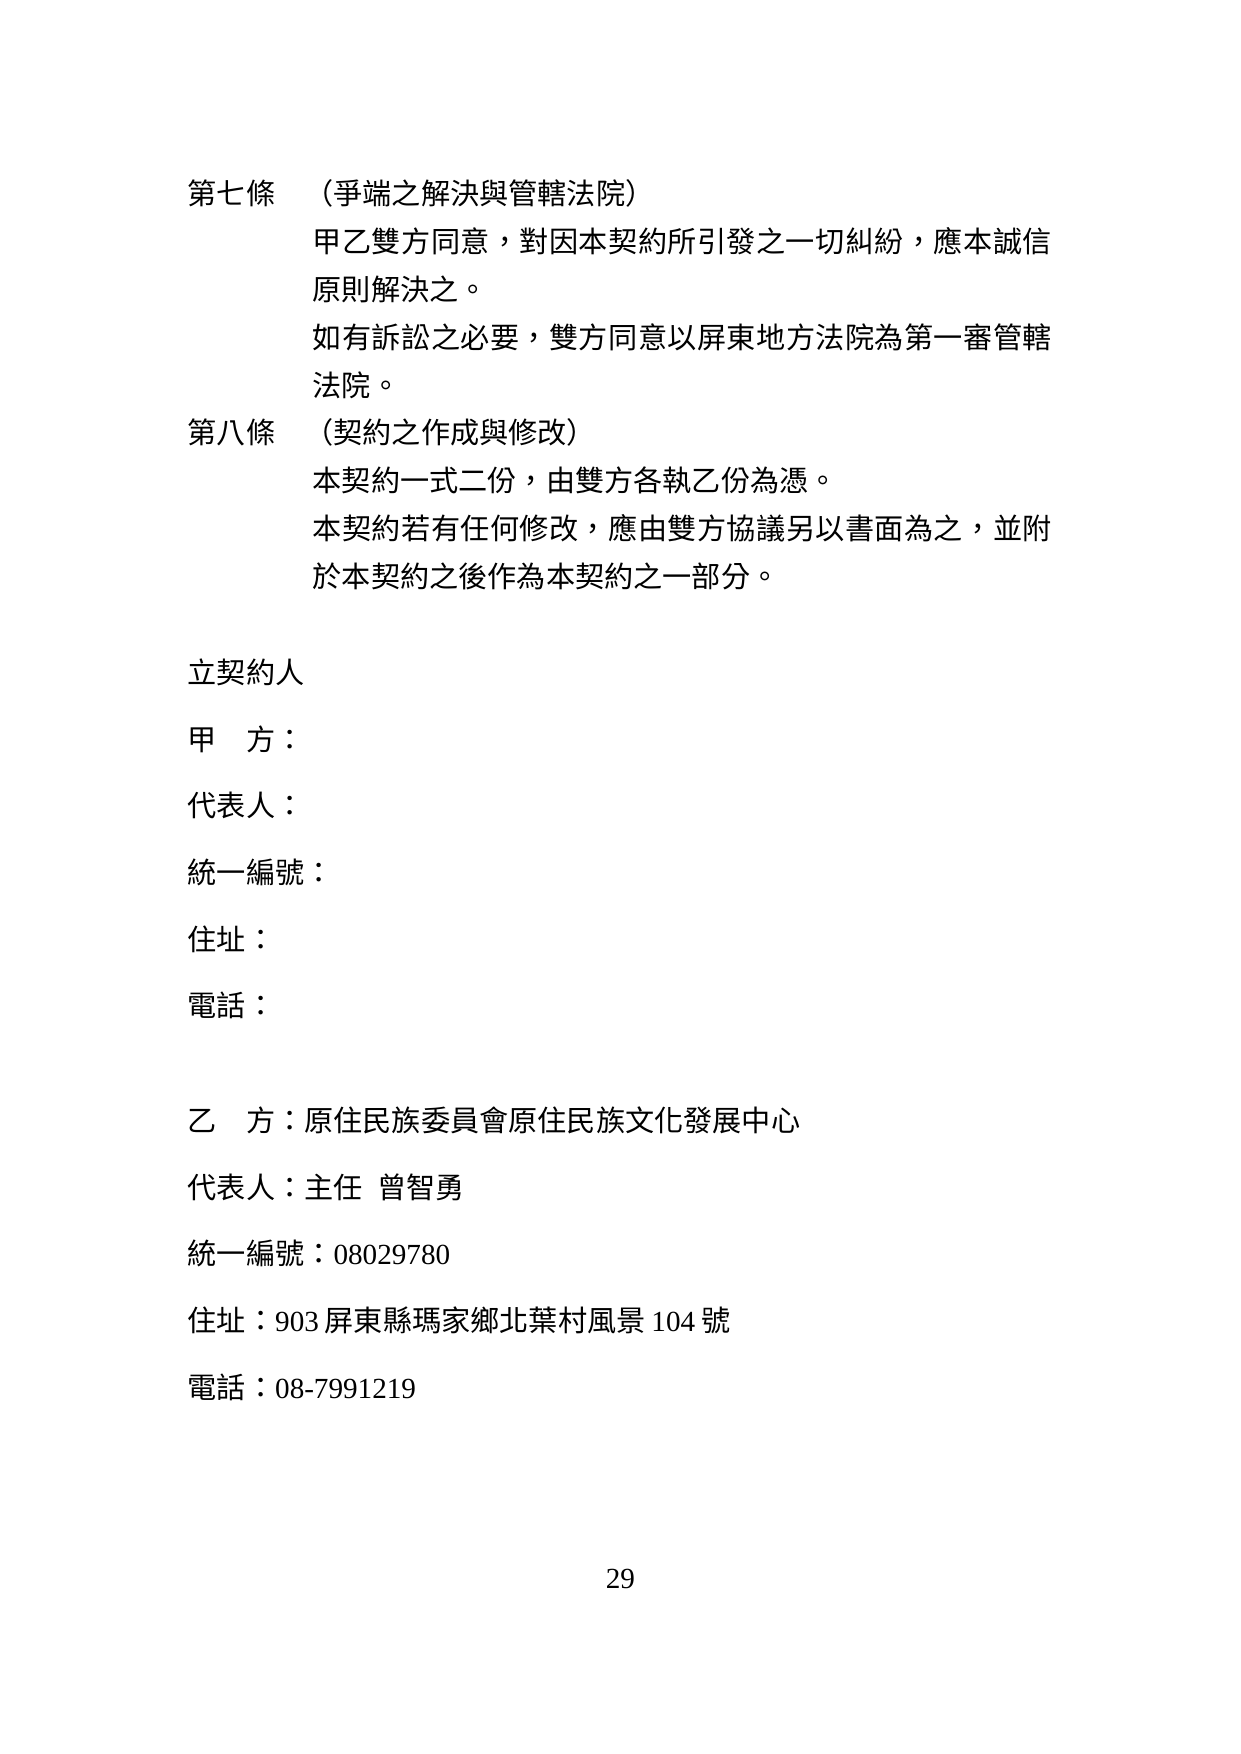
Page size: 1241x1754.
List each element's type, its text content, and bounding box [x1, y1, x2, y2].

text 本契約若有任何修改，應由雙方協議另以書面為之，並附於本契約之後作為本契約之一部分。 [312, 500, 1053, 596]
text 立契約人 [187, 644, 1053, 692]
text 甲 方： [187, 711, 1053, 759]
text 住址：903屏東縣瑪家鄉北葉村風景104號 [187, 1292, 1053, 1340]
text 電話：08-7991219 [187, 1359, 1053, 1407]
text 統一編號：08029780 [187, 1225, 1053, 1273]
text 代表人：主任 曾智勇 [187, 1159, 1053, 1207]
text 甲乙雙方同意，對因本契約所引發之一切糾紛，應本誠信原則解決之。 [312, 213, 1053, 309]
text 電話： [187, 977, 1053, 1025]
text 代表人： [187, 777, 1053, 825]
text 統一編號： [187, 844, 1053, 892]
text 如有訴訟之必要，雙方同意以屏東地方法院為第一審管轄法院。 [312, 309, 1053, 404]
text 第七條 （爭端之解決與管轄法院） [187, 165, 1053, 213]
text 乙 方：原住民族委員會原住民族文化發展中心 [187, 1092, 1053, 1140]
text 住址： [187, 911, 1053, 959]
text 第八條 （契約之作成與修改） [187, 404, 1053, 452]
text 本契約一式二份，由雙方各執乙份為憑。 [312, 452, 1053, 500]
